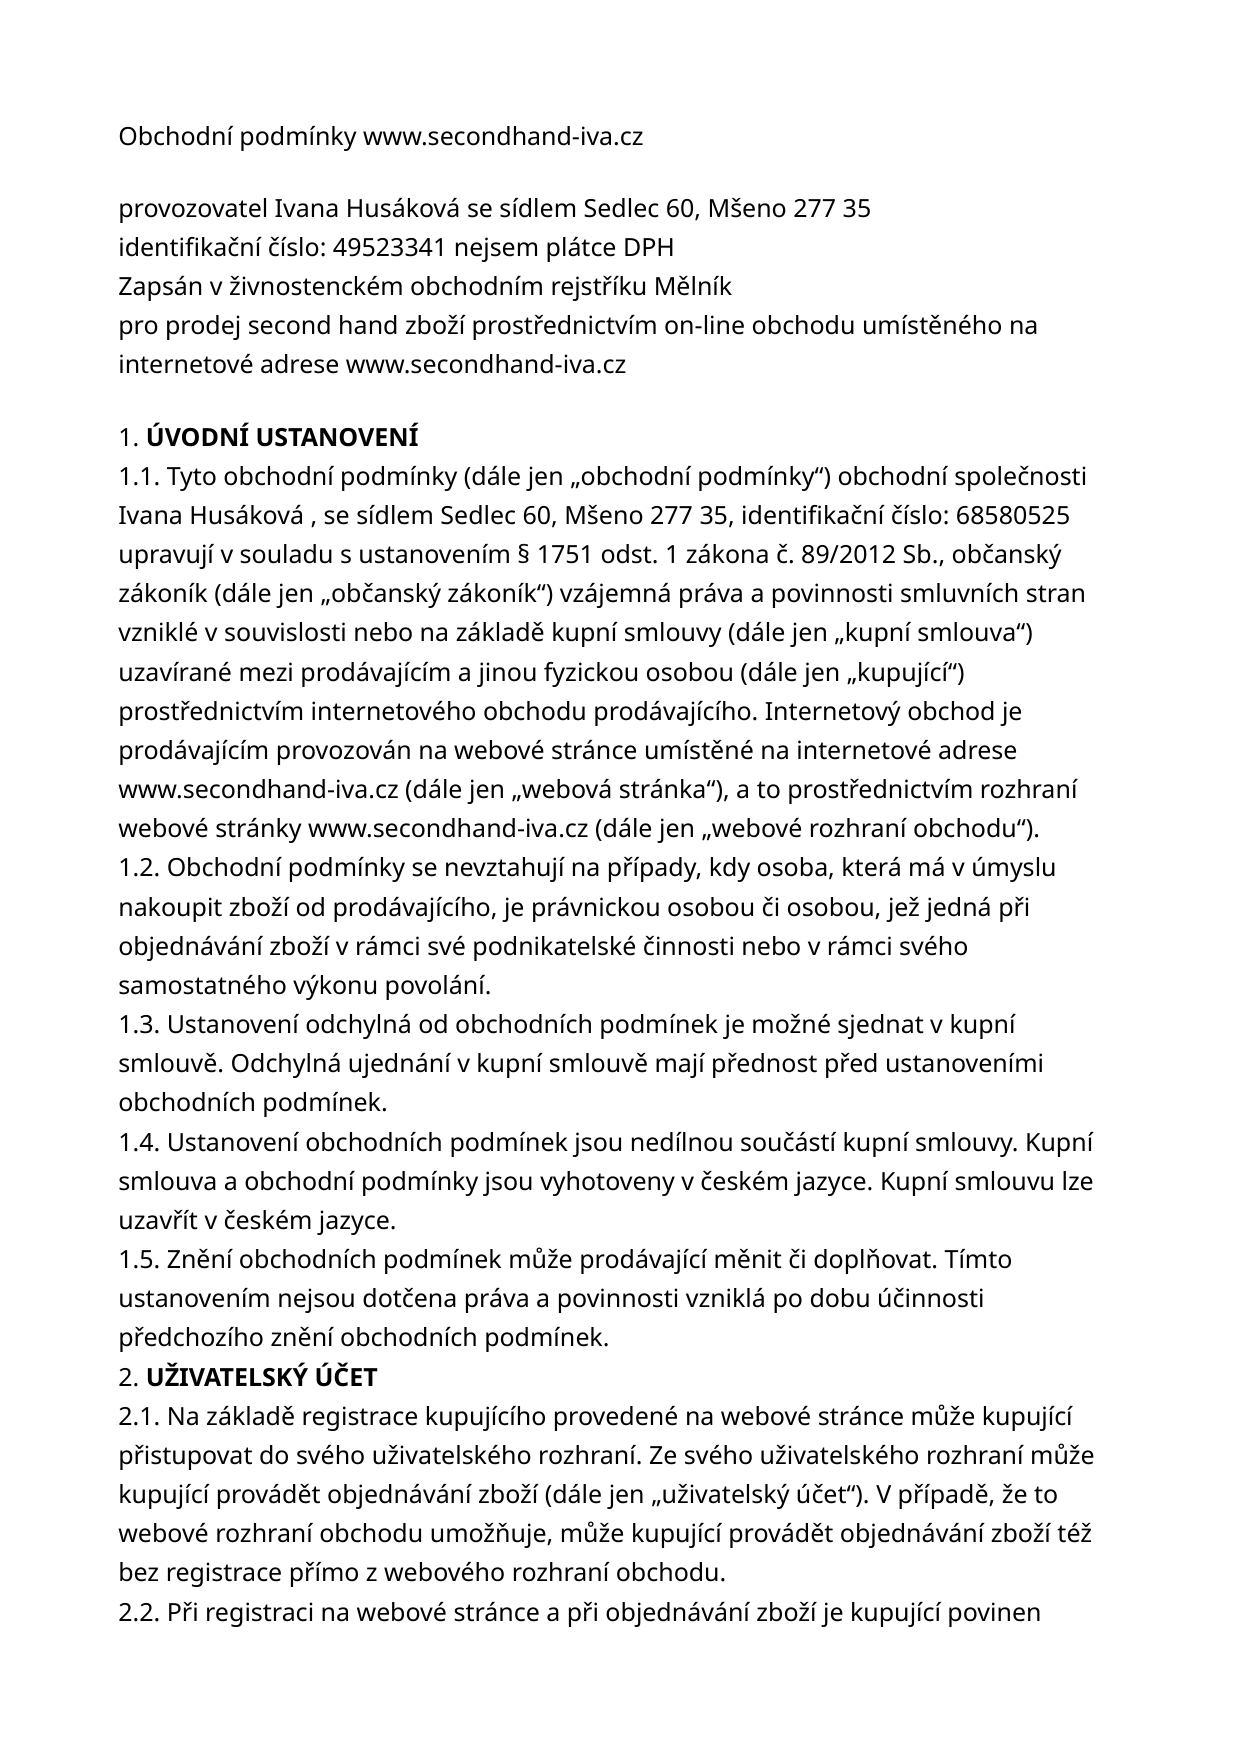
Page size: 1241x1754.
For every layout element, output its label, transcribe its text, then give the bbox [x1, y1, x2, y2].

text Obchodní podmínky www.secondhand-iva.cz provozovatel Ivana Husáková se sídlem Sedlec 60, Mšeno 277 35 identifikační číslo: 49523341 nejsem plátce DPH Zapsán v živnostenckém obchodním rejstříku Mělník pro prodej second hand zboží prostřednictvím on-line obchodu umístěného na internetové adrese www.secondhand-iva.cz 1. ÚVODNÍ USTANOVENÍ 1.1. Tyto obchodní podmínky (dále jen „obchodní podmínky“) obchodní společnosti Ivana Husáková , se sídlem Sedlec 60, Mšeno 277 35, identifikační číslo: 68580525 upravují v souladu s ustanovením § 1751 odst. 1 zákona č. 89/2012 Sb., občanský zákoník (dále jen „občanský zákoník“) vzájemná práva a povinnosti smluvních stran vzniklé v souvislosti nebo na základě kupní smlouvy (dále jen „kupní smlouva“) uzavírané mezi prodávajícím a jinou fyzickou osobou (dále jen „kupující“) prostřednictvím internetového obchodu prodávajícího. Internetový obchod je prodávajícím provozován na webové stránce umístěné na internetové adrese www.secondhand-iva.cz (dále jen „webová stránka“), a to prostřednictvím rozhraní webové stránky www.secondhand-iva.cz (dále jen „webové rozhraní obchodu“). 1.2. Obchodní podmínky se nevztahují na případy, kdy osoba, která má v úmyslu nakoupit zboží od prodávajícího, je právnickou osobou či osobou, jež jedná při objednávání zboží v rámci své podnikatelské činnosti nebo v rámci svého samostatného výkonu povolání. 1.3. Ustanovení odchylná od obchodních podmínek je možné sjednat v kupní smlouvě. Odchylná ujednání v kupní smlouvě mají přednost před ustanoveními obchodních podmínek. 1.4. Ustanovení obchodních podmínek jsou nedílnou součástí kupní smlouvy. Kupní smlouva a obchodní podmínky jsou vyhotoveny v českém jazyce. Kupní smlouvu lze uzavřít v českém jazyce. 1.5. Znění obchodních podmínek může prodávající měnit či doplňovat. Tímto ustanovením nejsou dotčena práva a povinnosti vzniklá po dobu účinnosti předchozího znění obchodních podmínek. 2. UŽIVATELSKÝ ÚČET 2.1. Na základě registrace kupujícího provedené na webové stránce může kupující přistupovat do svého uživatelského rozhraní. Ze svého uživatelského rozhraní může kupující provádět objednávání zboží (dále jen „uživatelský účet“). V případě, že to webové rozhraní obchodu umožňuje, může kupující provádět objednávání zboží též bez registrace přímo z webového rozhraní obchodu. 2.2. Při registraci na webové stránce a při objednávání zboží je kupující povinen [118, 118, 1122, 1628]
